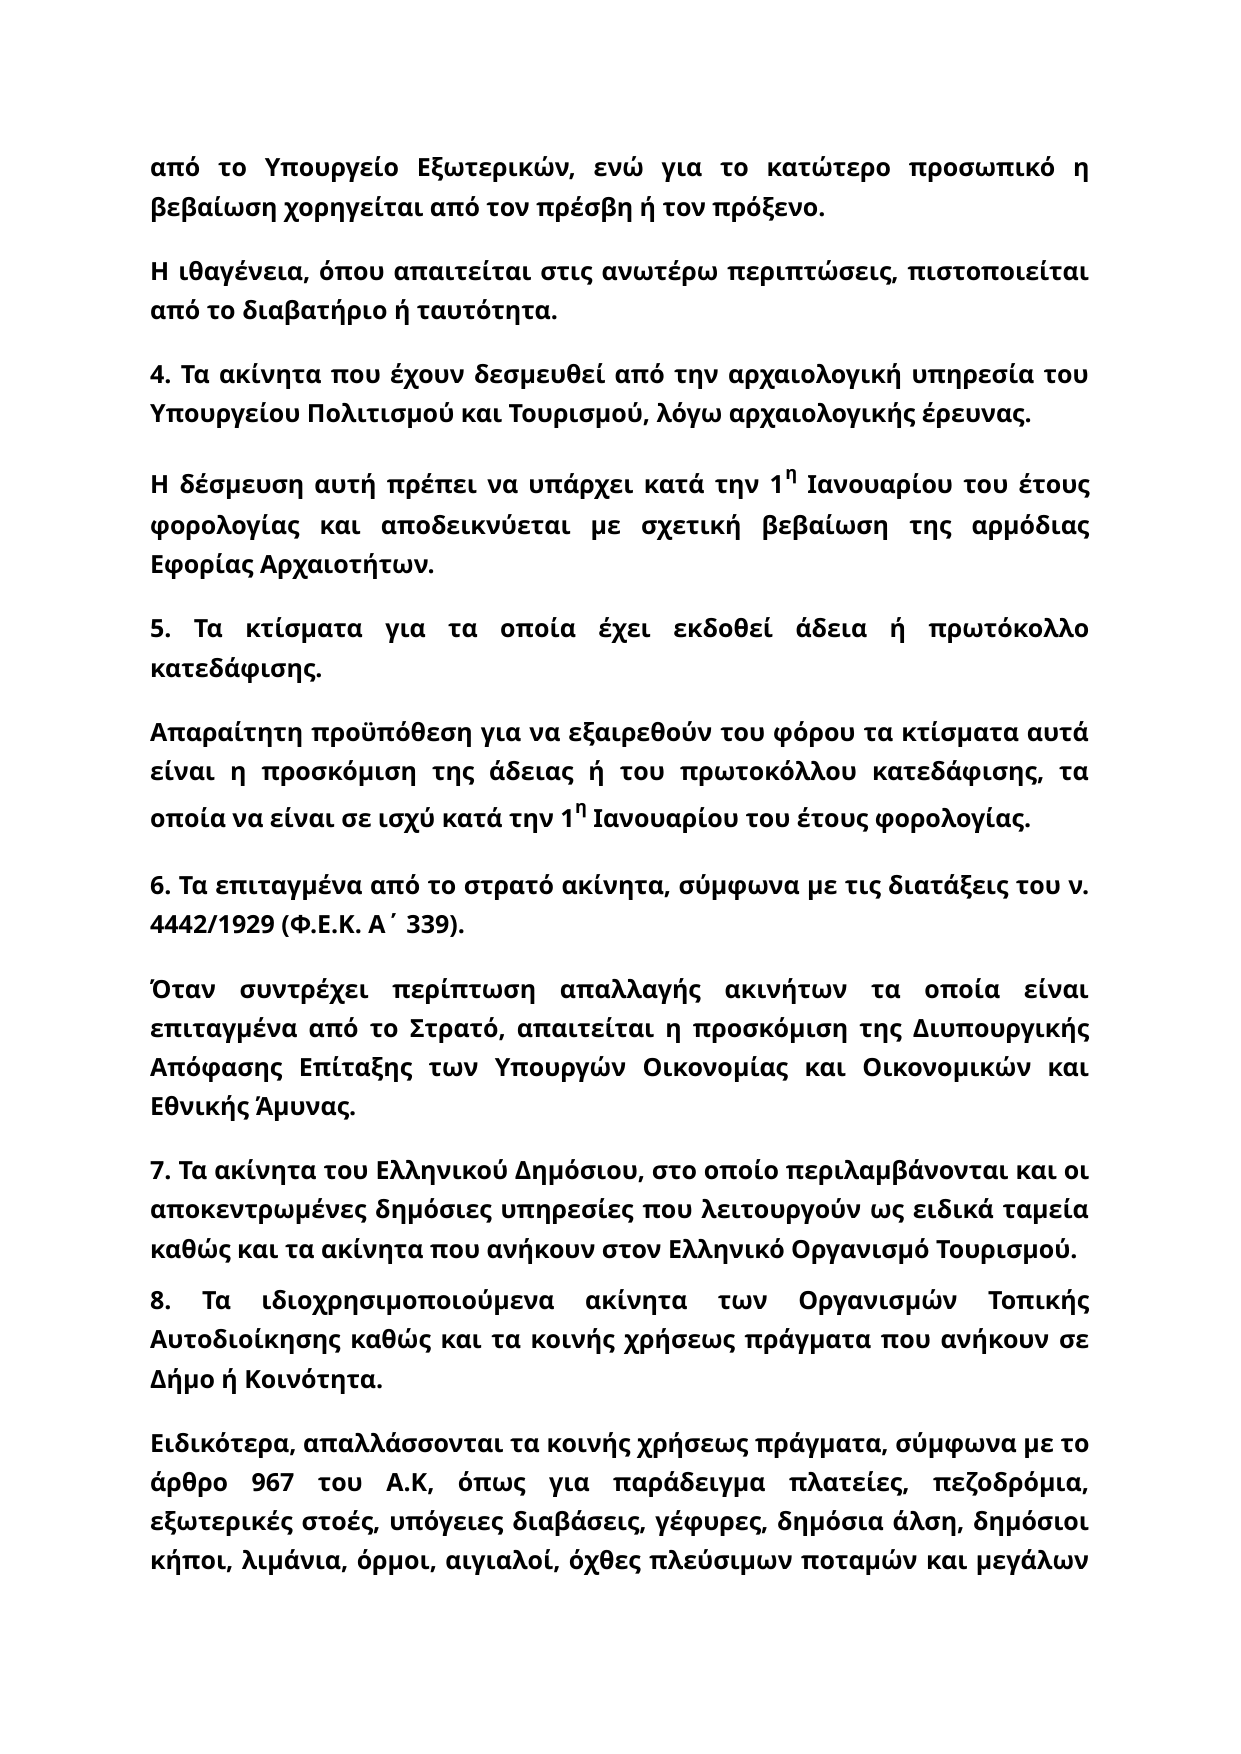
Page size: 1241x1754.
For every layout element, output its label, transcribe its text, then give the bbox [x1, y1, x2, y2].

text Απαραίτητη προϋπόθεση για να εξαιρεθούν του φόρου τα κτίσματα αυτά είναι η προσκόμιση της άδειας ή του πρωτοκόλλου κατεδάφισης, τα οποία να είναι σε ισχύ κατά την 1η Ιανουαρίου του έτους φορολογίας. [150, 714, 1090, 837]
text 8. Τα ιδιοχρησιμοποιούμενα ακίνητα των Οργανισμών Τοπικής Αυτοδιοίκησης καθώς και τα κοινής χρήσεως πράγματα που ανήκουν σε Δήμο ή Κοινότητα. [150, 1283, 1090, 1395]
text 6. Τα επιταγμένα από το στρατό ακίνητα, σύμφωνα με τις διατάξεις του ν. 4442/1929 (Φ.Ε.Κ. Α΄ 339). [150, 868, 1090, 941]
text Η δέσμευση αυτή πρέπει να υπάρχει κατά την 1η Ιανουαρίου του έτους φορολογίας και αποδεικνύεται με σχετική βεβαίωση της αρμόδιας Εφορίας Αρχαιοτήτων. [150, 460, 1090, 581]
text από το Υπουργείο Εξωτερικών, ενώ για το κατώτερο προσωπικό η βεβαίωση χορηγείται από τον πρέσβη ή τον πρόξενο. [150, 150, 1090, 223]
text 4. Τα ακίνητα που έχουν δεσμευθεί από την αρχαιολογική υπηρεσία του Υπουργείου Πολιτισμού και Τουρισμού, λόγω αρχαιολογικής έρευνας. [150, 357, 1090, 430]
text Η ιθαγένεια, όπου απαιτείται στις ανωτέρω περιπτώσεις, πιστοποιείται από το διαβατήριο ή ταυτότητα. [150, 253, 1090, 327]
text 7. Τα ακίνητα του Ελληνικού Δημόσιου, στο οποίο περιλαμβάνονται και οι αποκεντρωμένες δημόσιες υπηρεσίες που λειτουργούν ως ειδικά ταμεία καθώς και τα ακίνητα που ανήκουν στον Ελληνικό Οργανισμό Τουρισμού. [150, 1153, 1090, 1265]
text Ειδικότερα, απαλλάσσονται τα κοινής χρήσεως πράγματα, σύμφωνα με το άρθρο 967 του Α.Κ, όπως για παράδειγμα πλατείες, πεζοδρόμια, εξωτερικές στοές, υπόγειες διαβάσεις, γέφυρες, δημόσια άλση, δημόσιοι κήποι, λιμάνια, όρμοι, αιγιαλοί, όχθες πλεύσιμων ποταμών και μεγάλων [150, 1425, 1090, 1577]
text Όταν συντρέχει περίπτωση απαλλαγής ακινήτων τα οποία είναι επιταγμένα από το Στρατό, απαιτείται η προσκόμιση της Διυπουργικής Απόφασης Επίταξης των Υπουργών Οικονομίας και Οικονομικών και Εθνικής Άμυνας. [150, 971, 1090, 1123]
text 5. Τα κτίσματα για τα οποία έχει εκδοθεί άδεια ή πρωτόκολλο κατεδάφισης. [150, 611, 1090, 684]
